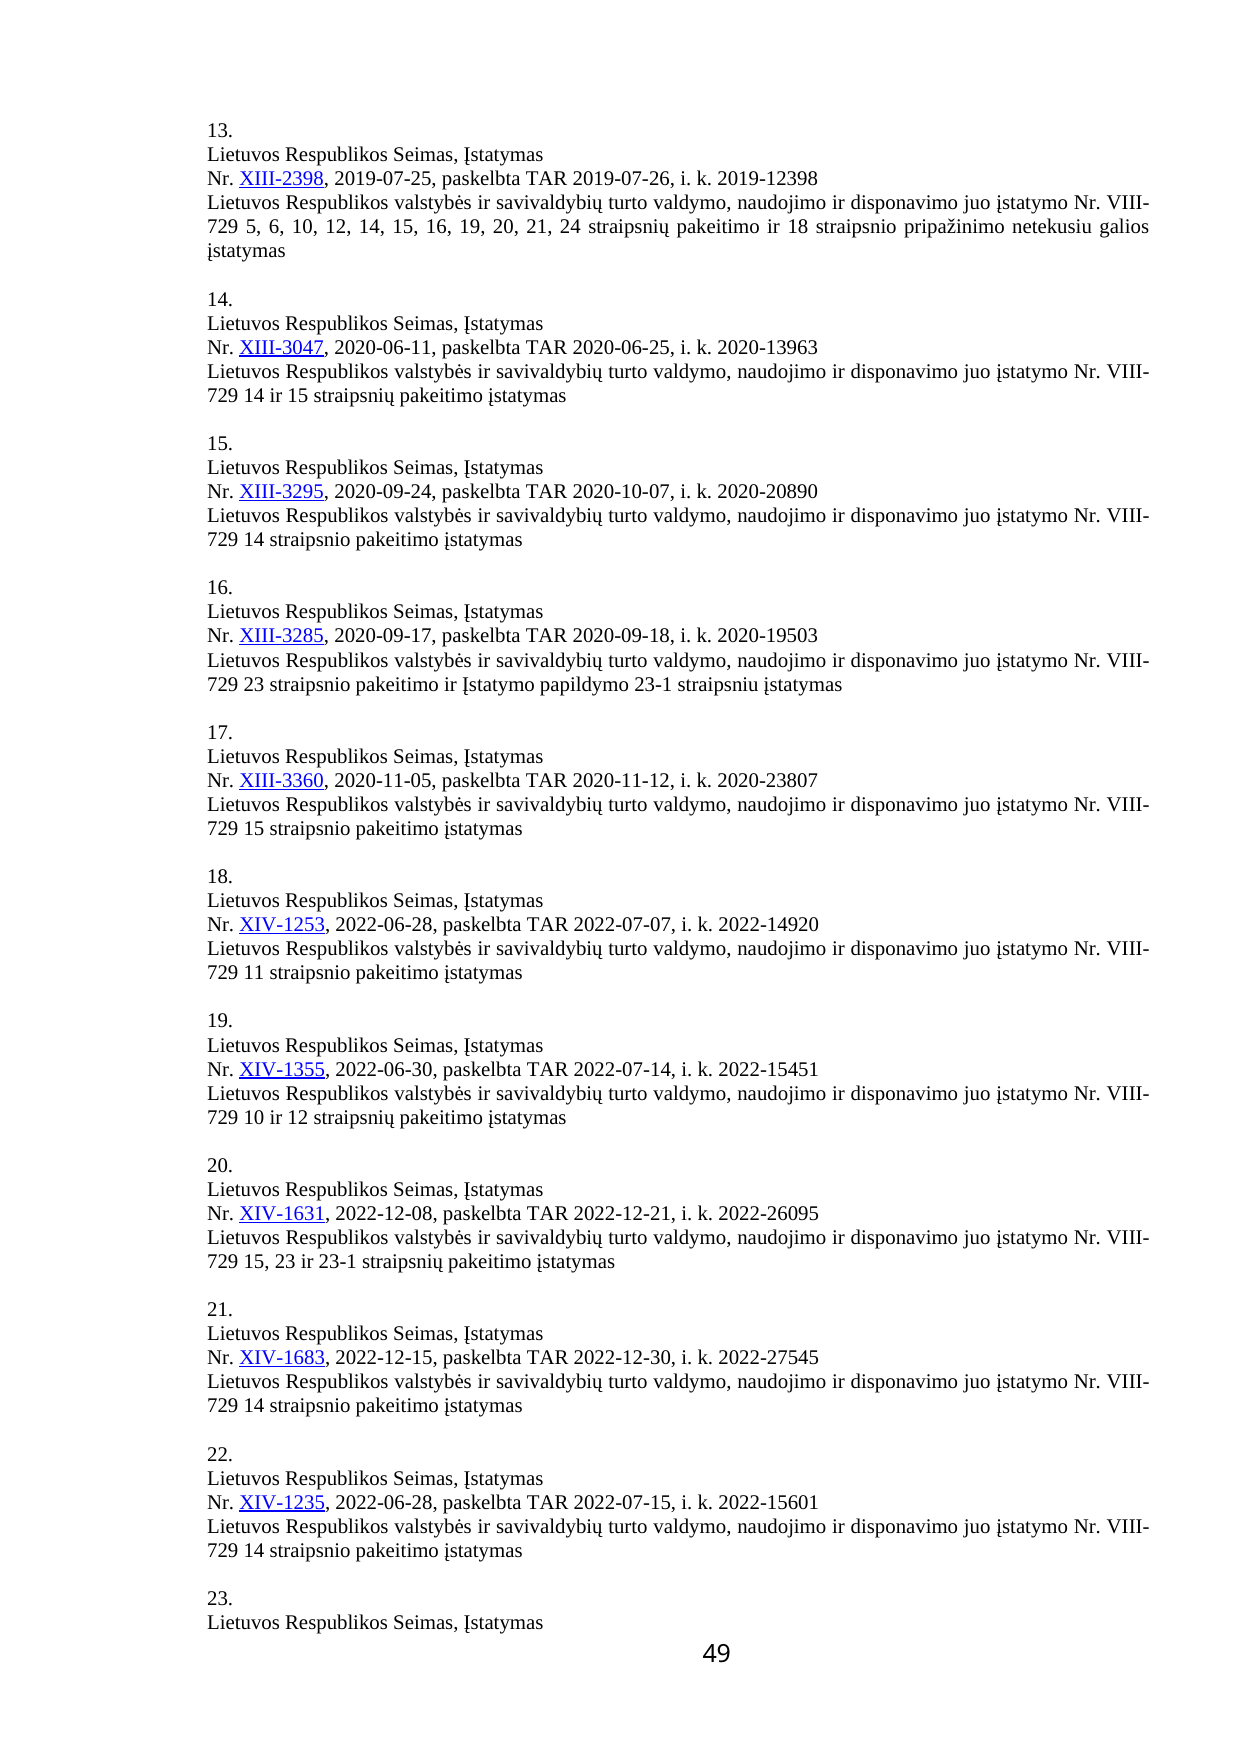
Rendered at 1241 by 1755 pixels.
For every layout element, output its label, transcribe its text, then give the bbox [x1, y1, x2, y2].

text Lietuvos Respublikos Seimas, Įstatymas [207, 1032, 1152, 1057]
text Lietuvos Respublikos valstybės ir savivaldybių turto valdymo, naudojimo ir disponavimo juo įstatymo Nr. VIII-729 14 straipsnio pakeitimo įstatymas [207, 1514, 1152, 1562]
text 16. [207, 575, 1152, 599]
text 22. [207, 1442, 1152, 1466]
text Nr. XIV-1235, 2022-06-28, paskelbta TAR 2022-07-15, i. k. 2022-15601 [207, 1490, 1152, 1514]
text Lietuvos Respublikos Seimas, Įstatymas [207, 888, 1152, 912]
text Nr. XIV-1253, 2022-06-28, paskelbta TAR 2022-07-07, i. k. 2022-14920 [207, 912, 1152, 936]
text Nr. XIII-3047, 2020-06-11, paskelbta TAR 2020-06-25, i. k. 2020-13963 [207, 335, 1152, 359]
text 15. [207, 431, 1152, 455]
text Lietuvos Respublikos valstybės ir savivaldybių turto valdymo, naudojimo ir disponavimo juo įstatymo Nr. VIII-729 15 straipsnio pakeitimo įstatymas [207, 792, 1152, 840]
text Lietuvos Respublikos Seimas, Įstatymas [207, 1321, 1152, 1345]
text Lietuvos Respublikos Seimas, Įstatymas [207, 311, 1152, 335]
text Lietuvos Respublikos valstybės ir savivaldybių turto valdymo, naudojimo ir disponavimo juo įstatymo Nr. VIII-729 23 straipsnio pakeitimo ir Įstatymo papildymo 23-1 straipsniu įstatymas [207, 647, 1152, 696]
text Nr. XIII-3295, 2020-09-24, paskelbta TAR 2020-10-07, i. k. 2020-20890 [207, 479, 1152, 503]
text Lietuvos Respublikos valstybės ir savivaldybių turto valdymo, naudojimo ir disponavimo juo įstatymo Nr. VIII-729 5, 6, 10, 12, 14, 15, 16, 19, 20, 21, 24 straipsnių pakeitimo ir 18 straipsnio pripažinimo netekusiu galios įstatymas [207, 190, 1152, 262]
text Nr. XIII-3360, 2020-11-05, paskelbta TAR 2020-11-12, i. k. 2020-23807 [207, 768, 1152, 792]
text Lietuvos Respublikos valstybės ir savivaldybių turto valdymo, naudojimo ir disponavimo juo įstatymo Nr. VIII-729 15, 23 ir 23-1 straipsnių pakeitimo įstatymas [207, 1225, 1152, 1273]
text Nr. XIII-2398, 2019-07-25, paskelbta TAR 2019-07-26, i. k. 2019-12398 [207, 166, 1152, 190]
text 23. [207, 1586, 1152, 1610]
text Lietuvos Respublikos Seimas, Įstatymas [207, 142, 1152, 166]
text 17. [207, 720, 1152, 744]
text Lietuvos Respublikos Seimas, Įstatymas [207, 599, 1152, 623]
text Nr. XIV-1683, 2022-12-15, paskelbta TAR 2022-12-30, i. k. 2022-27545 [207, 1345, 1152, 1369]
text Lietuvos Respublikos valstybės ir savivaldybių turto valdymo, naudojimo ir disponavimo juo įstatymo Nr. VIII-729 14 ir 15 straipsnių pakeitimo įstatymas [207, 359, 1152, 407]
text 21. [207, 1297, 1152, 1321]
text 14. [207, 287, 1152, 311]
text Lietuvos Respublikos valstybės ir savivaldybių turto valdymo, naudojimo ir disponavimo juo įstatymo Nr. VIII-729 14 straipsnio pakeitimo įstatymas [207, 503, 1152, 551]
text 20. [207, 1153, 1152, 1177]
text Lietuvos Respublikos Seimas, Įstatymas [207, 455, 1152, 479]
text Nr. XIV-1355, 2022-06-30, paskelbta TAR 2022-07-14, i. k. 2022-15451 [207, 1057, 1152, 1081]
text Lietuvos Respublikos valstybės ir savivaldybių turto valdymo, naudojimo ir disponavimo juo įstatymo Nr. VIII-729 11 straipsnio pakeitimo įstatymas [207, 936, 1152, 984]
text 13. [207, 118, 1152, 142]
text Lietuvos Respublikos valstybės ir savivaldybių turto valdymo, naudojimo ir disponavimo juo įstatymo Nr. VIII-729 14 straipsnio pakeitimo įstatymas [207, 1369, 1152, 1417]
text 19. [207, 1008, 1152, 1032]
text Lietuvos Respublikos Seimas, Įstatymas [207, 1610, 1152, 1634]
text 18. [207, 864, 1152, 888]
text Nr. XIII-3285, 2020-09-17, paskelbta TAR 2020-09-18, i. k. 2020-19503 [207, 623, 1152, 647]
text Lietuvos Respublikos Seimas, Įstatymas [207, 1177, 1152, 1201]
text Lietuvos Respublikos Seimas, Įstatymas [207, 744, 1152, 768]
text Lietuvos Respublikos Seimas, Įstatymas [207, 1466, 1152, 1490]
text Nr. XIV-1631, 2022-12-08, paskelbta TAR 2022-12-21, i. k. 2022-26095 [207, 1201, 1152, 1225]
text Lietuvos Respublikos valstybės ir savivaldybių turto valdymo, naudojimo ir disponavimo juo įstatymo Nr. VIII-729 10 ir 12 straipsnių pakeitimo įstatymas [207, 1081, 1152, 1129]
